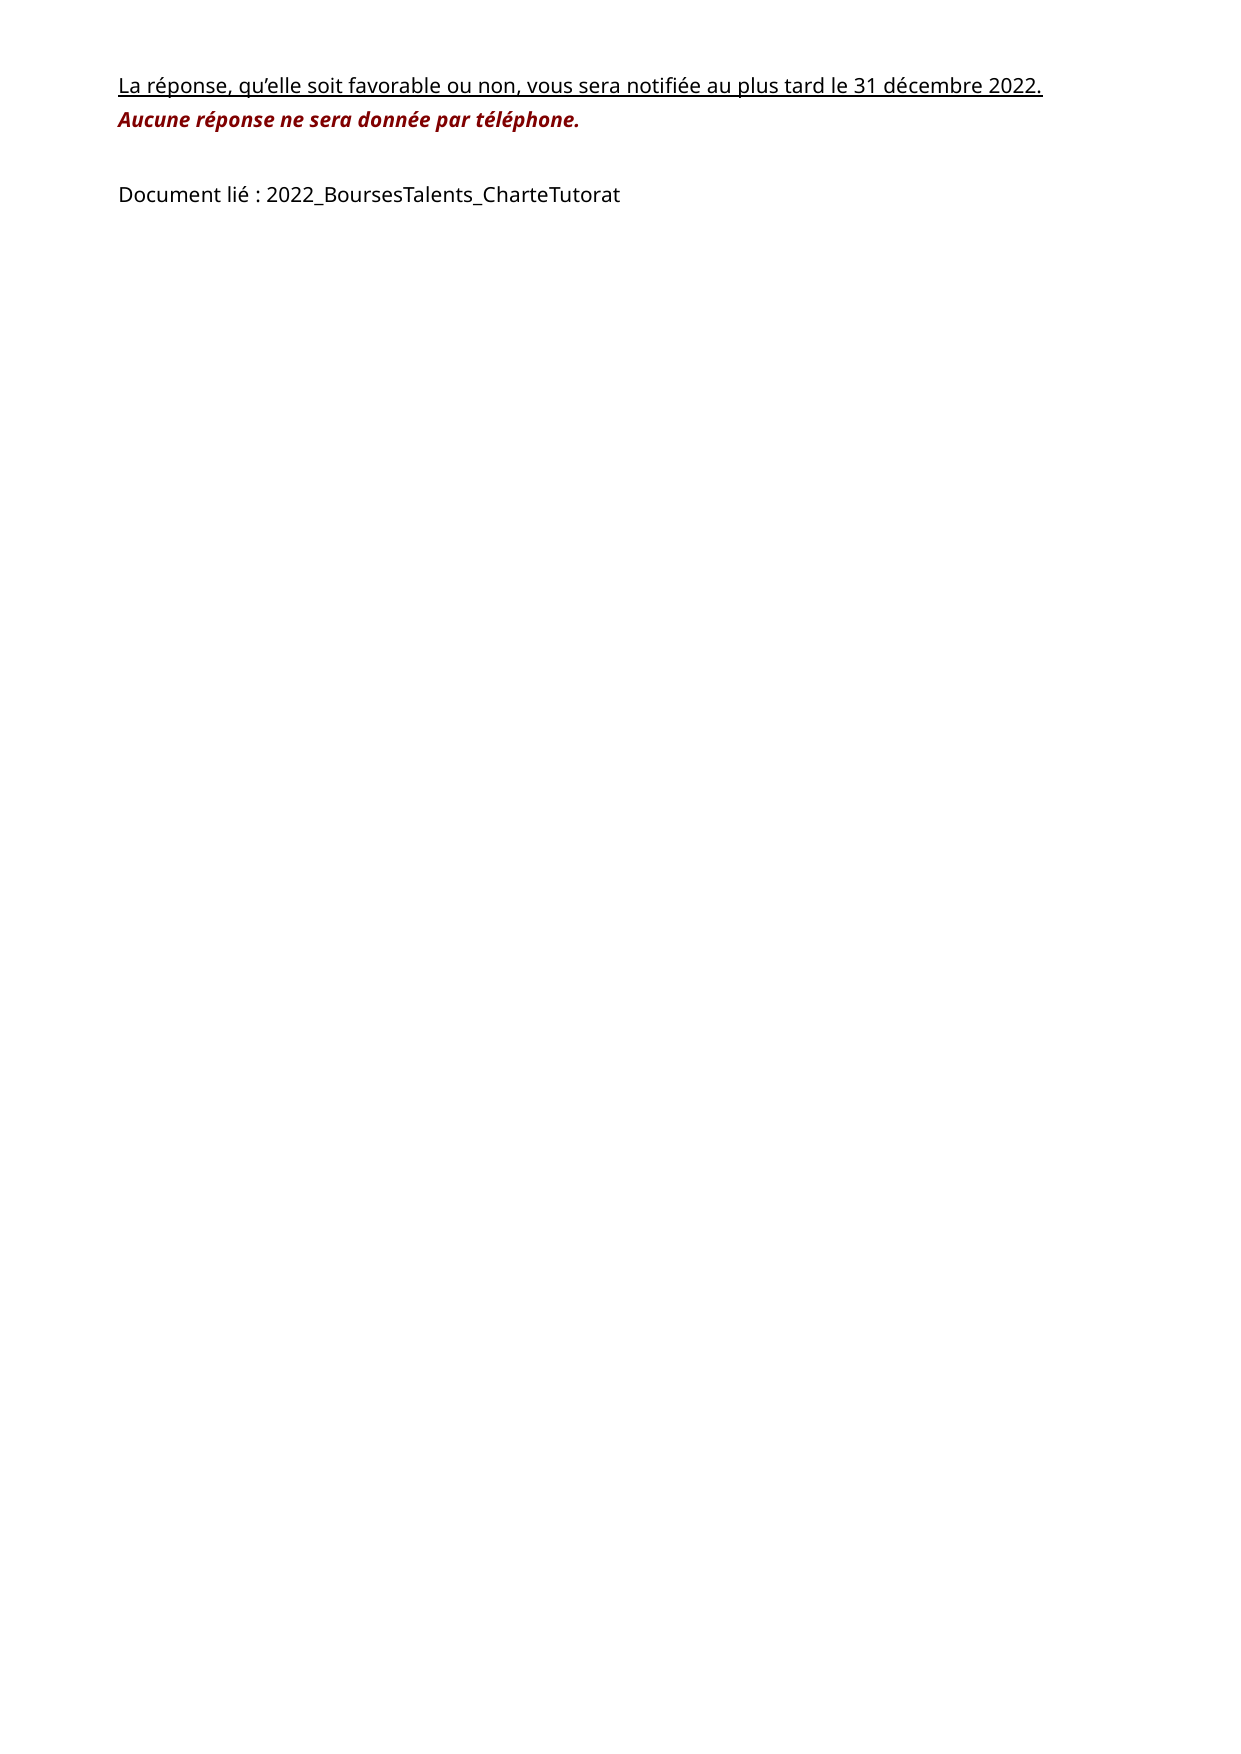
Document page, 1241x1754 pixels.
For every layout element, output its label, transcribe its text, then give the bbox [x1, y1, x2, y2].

text La réponse, qu’elle soit favorable ou non, vous sera notifiée au plus tard le 31 décembre 2022. [118, 71, 1122, 99]
text Document lié : 2022_BoursesTalents_CharteTutorat [118, 180, 1122, 208]
text Aucune réponse ne sera donnée par téléphone. [118, 105, 1122, 133]
